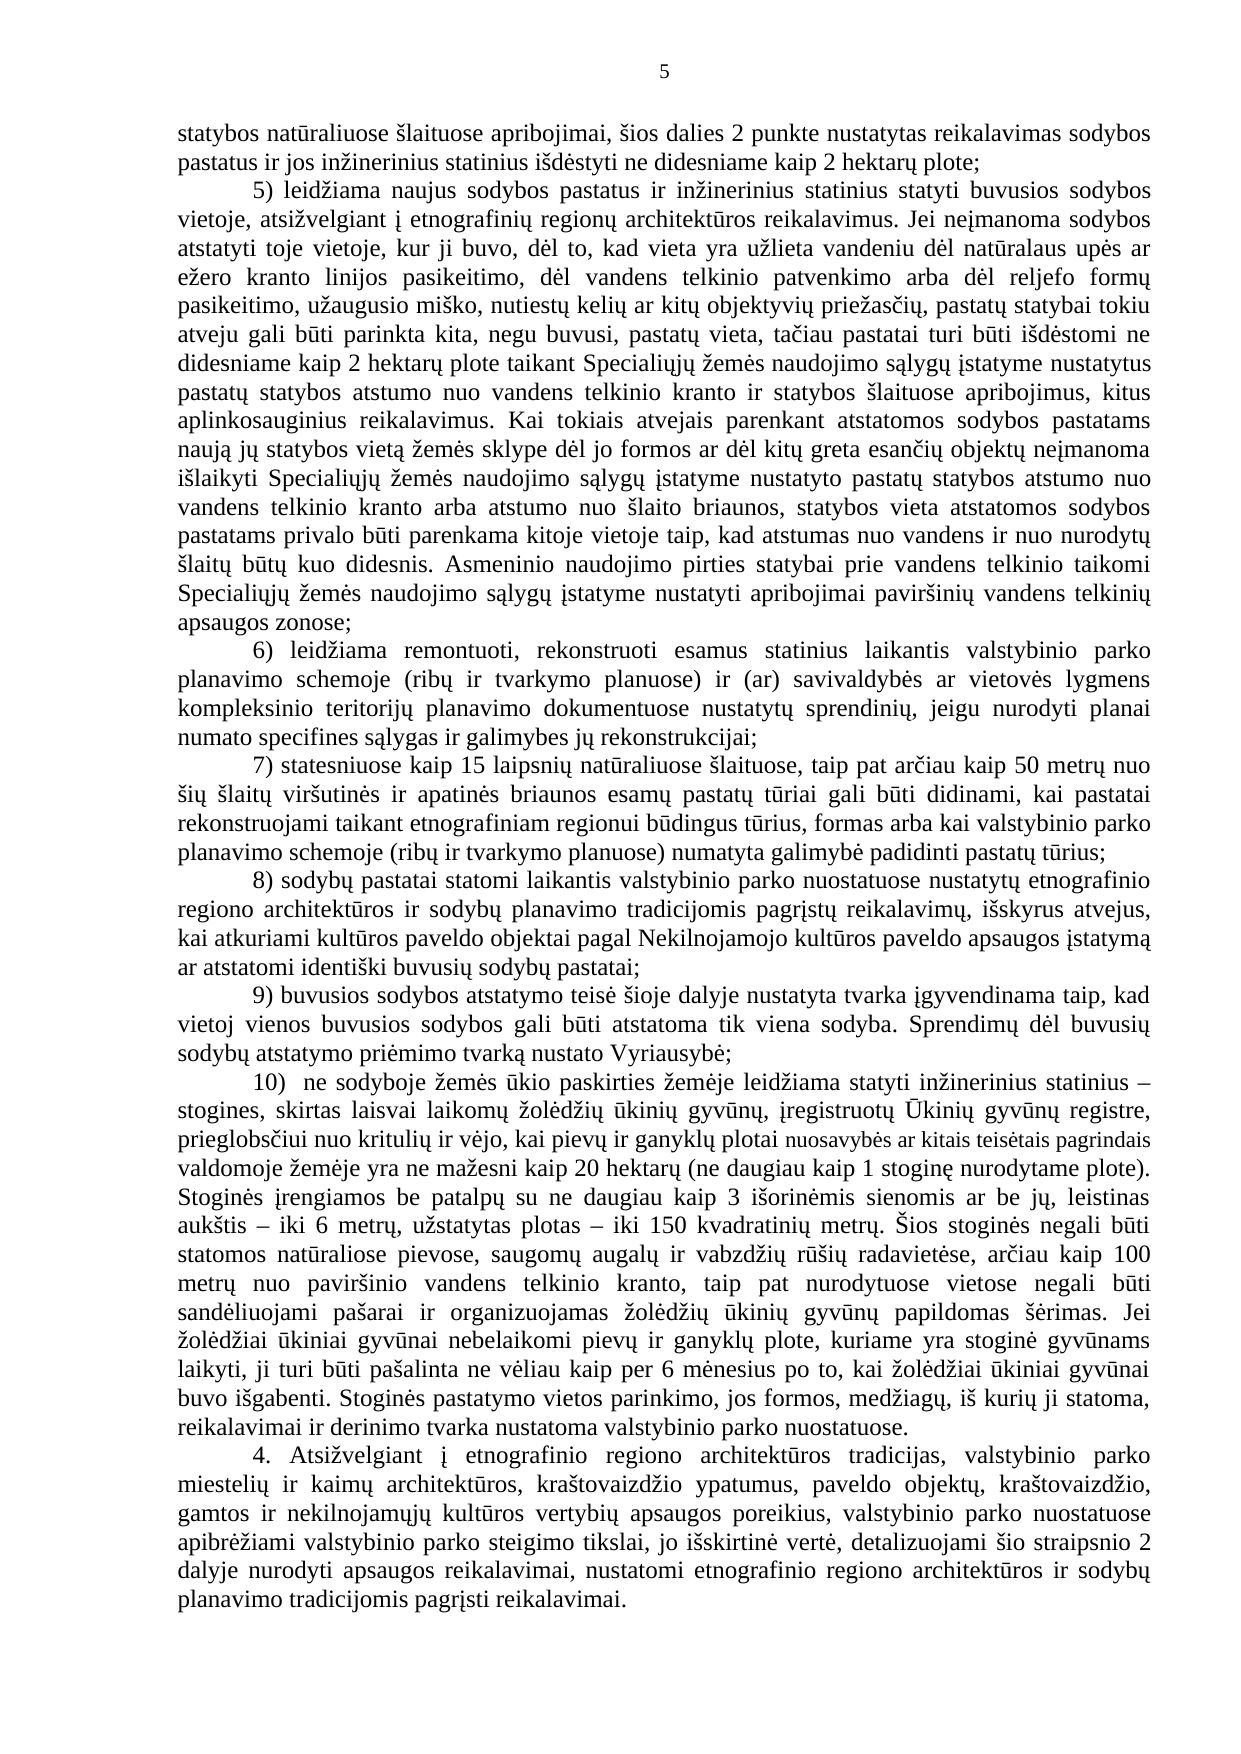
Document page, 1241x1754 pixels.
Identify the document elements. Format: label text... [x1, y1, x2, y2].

text statybos natūraliuose šlaituose apribojimai, šios dalies 2 punkte nustatytas reikalavimas sodybos pastatus ir jos inžinerinius statinius išdėstyti ne didesniame kaip 2 hektarų plote; [177, 118, 1152, 176]
text 5) leidžiama naujus sodybos pastatus ir inžinerinius statinius statyti buvusios sodybos vietoje, atsižvelgiant į etnografinių regionų architektūros reikalavimus. Jei neįmanoma sodybos atstatyti toje vietoje, kur ji buvo, dėl to, kad vieta yra užlieta vandeniu dėl natūralaus upės ar ežero kranto linijos pasikeitimo, dėl vandens telkinio patvenkimo arba dėl reljefo formų pasikeitimo, užaugusio miško, nutiestų kelių ar kitų objektyvių priežasčių, pastatų statybai tokiu atveju gali būti parinkta kita, negu buvusi, pastatų vieta, tačiau pastatai turi būti išdėstomi ne didesniame kaip 2 hektarų plote taikant Specialiųjų žemės naudojimo sąlygų įstatyme nustatytus pastatų statybos atstumo nuo vandens telkinio kranto ir statybos šlaituose apribojimus, kitus aplinkosauginius reikalavimus. Kai tokiais atvejais parenkant atstatomos sodybos pastatams naują jų statybos vietą žemės sklype dėl jo formos ar dėl kitų greta esančių objektų neįmanoma išlaikyti Specialiųjų žemės naudojimo sąlygų įstatyme nustatyto pastatų statybos atstumo nuo vandens telkinio kranto arba atstumo nuo šlaito briaunos, statybos vieta atstatomos sodybos pastatams privalo būti parenkama kitoje vietoje taip, kad atstumas nuo vandens ir nuo nurodytų šlaitų būtų kuo didesnis. Asmeninio naudojimo pirties statybai prie vandens telkinio taikomi Specialiųjų žemės naudojimo sąlygų įstatyme nustatyti apribojimai paviršinių vandens telkinių apsaugos zonose; [177, 176, 1152, 636]
text 9) buvusios sodybos atstatymo teisė šioje dalyje nustatyta tvarka įgyvendinama taip, kad vietoj vienos buvusios sodybos gali būti atstatoma tik viena sodyba. Sprendimų dėl buvusių sodybų atstatymo priėmimo tvarką nustato Vyriausybė; [177, 981, 1152, 1067]
text 4. Atsižvelgiant į etnografinio regiono architektūros tradicijas, valstybinio parko miestelių ir kaimų architektūros, kraštovaizdžio ypatumus, paveldo objektų, kraštovaizdžio, gamtos ir nekilnojamųjų kultūros vertybių apsaugos poreikius, valstybinio parko nuostatuose apibrėžiami valstybinio parko steigimo tikslai, jo išskirtinė vertė, detalizuojami šio straipsnio 2 dalyje nurodyti apsaugos reikalavimai, nustatomi etnografinio regiono architektūros ir sodybų planavimo tradicijomis pagrįsti reikalavimai. [177, 1441, 1152, 1613]
text 7) statesniuose kaip 15 laipsnių natūraliuose šlaituose, taip pat arčiau kaip 50 metrų nuo šių šlaitų viršutinės ir apatinės briaunos esamų pastatų tūriai gali būti didinami, kai pastatai rekonstruojami taikant etnografiniam regionui būdingus tūrius, formas arba kai valstybinio parko planavimo schemoje (ribų ir tvarkymo planuose) numatyta galimybė padidinti pastatų tūrius; [177, 751, 1152, 866]
text 6) leidžiama remontuoti, rekonstruoti esamus statinius laikantis valstybinio parko planavimo schemoje (ribų ir tvarkymo planuose) ir (ar) savivaldybės ar vietovės lygmens kompleksinio teritorijų planavimo dokumentuose nustatytų sprendinių, jeigu nurodyti planai numato specifines sąlygas ir galimybes jų rekonstrukcijai; [177, 636, 1152, 751]
text 10) ne sodyboje žemės ūkio paskirties žemėje leidžiama statyti inžinerinius statinius – stogines, skirtas laisvai laikomų žolėdžių ūkinių gyvūnų, įregistruotų Ūkinių gyvūnų registre, prieglobsčiui nuo kritulių ir vėjo, kai pievų ir ganyklų plotai nuosavybės ar kitais teisėtais pagrindais valdomoje žemėje yra ne mažesni kaip 20 hektarų (ne daugiau kaip 1 stoginę nurodytame plote). Stoginės įrengiamos be patalpų su ne daugiau kaip 3 išorinėmis sienomis ar be jų, leistinas aukštis – iki 6 metrų, užstatytas plotas – iki 150 kvadratinių metrų. Šios stoginės negali būti statomos natūraliose pievose, saugomų augalų ir vabzdžių rūšių radavietėse, arčiau kaip 100 metrų nuo paviršinio vandens telkinio kranto, taip pat nurodytuose vietose negali būti sandėliuojami pašarai ir organizuojamas žolėdžių ūkinių gyvūnų papildomas šėrimas. Jei žolėdžiai ūkiniai gyvūnai nebelaikomi pievų ir ganyklų plote, kuriame yra stoginė gyvūnams laikyti, ji turi būti pašalinta ne vėliau kaip per 6 mėnesius po to, kai žolėdžiai ūkiniai gyvūnai buvo išgabenti. Stoginės pastatymo vietos parinkimo, jos formos, medžiagų, iš kurių ji statoma, reikalavimai ir derinimo tvarka nustatoma valstybinio parko nuostatuose. [177, 1067, 1152, 1441]
text 8) sodybų pastatai statomi laikantis valstybinio parko nuostatuose nustatytų etnografinio regiono architektūros ir sodybų planavimo tradicijomis pagrįstų reikalavimų, išskyrus atvejus, kai atkuriami kultūros paveldo objektai pagal Nekilnojamojo kultūros paveldo apsaugos įstatymą ar atstatomi identiški buvusių sodybų pastatai; [177, 866, 1152, 981]
